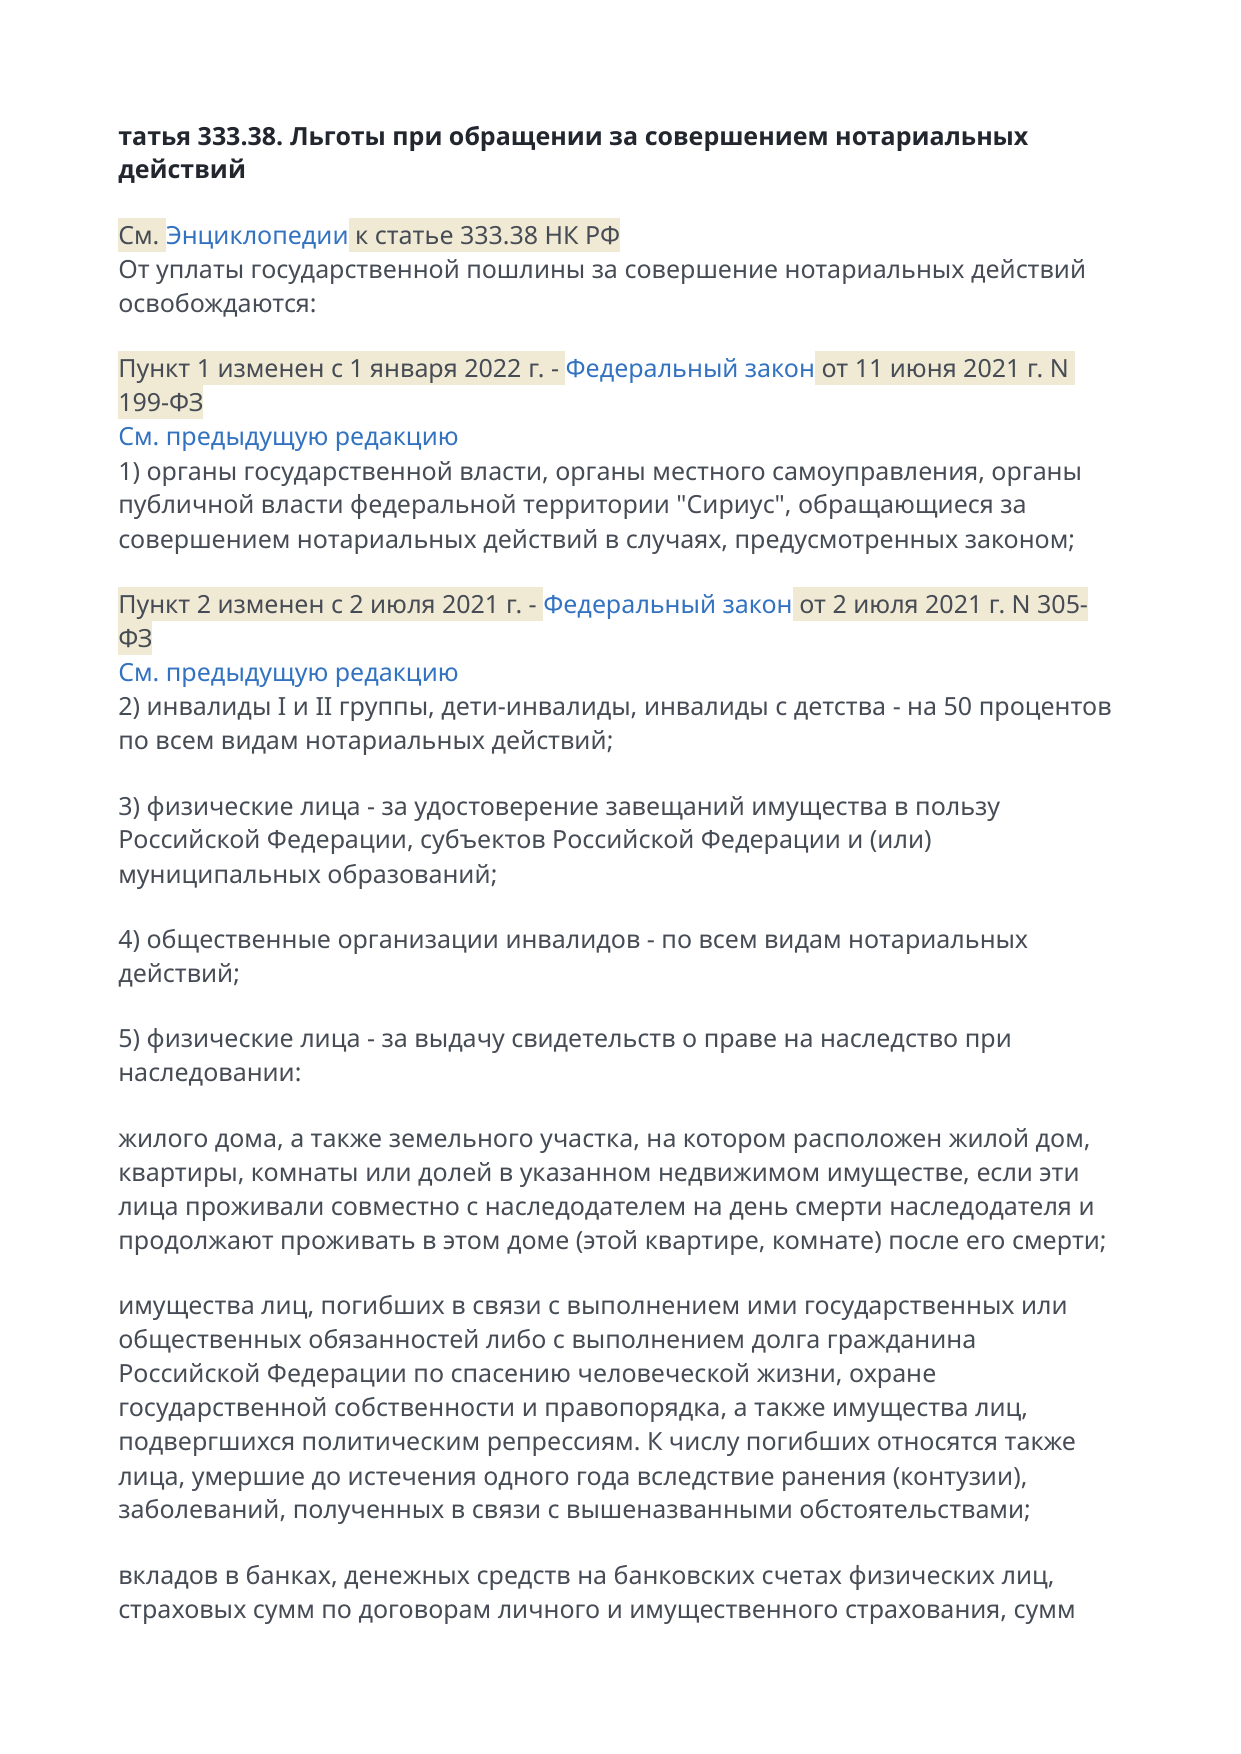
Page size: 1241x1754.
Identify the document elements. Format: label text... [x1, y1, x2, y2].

text 3) физические лица - за удостоверение завещаний имущества в пользу Российской Федерации, субъектов Российской Федерации и (или) муниципальных образований; [118, 788, 1122, 890]
text имущества лиц, погибших в связи с выполнением ими государственных или общественных обязанностей либо с выполнением долга гражданина Российской Федерации по спасению человеческой жизни, охране государственной собственности и правопорядка, а также имущества лиц, подвергшихся политическим репрессиям. К числу погибших относятся также лица, умершие до истечения одного года вследствие ранения (контузии), заболеваний, полученных в связи с вышеназванными обстоятельствами; [118, 1288, 1122, 1526]
text Пункт 2 изменен с 2 июля 2021 г. - Федеральный закон от 2 июля 2021 г. N 305-ФЗ [118, 587, 1122, 655]
text 1) органы государственной власти, органы местного самоуправления, органы публичной власти федеральной территории "Сириус", обращающиеся за совершением нотариальных действий в случаях, предусмотренных законом; [118, 453, 1122, 555]
text Пункт 1 изменен с 1 января 2022 г. - Федеральный закон от 11 июня 2021 г. N 199-ФЗ [118, 351, 1122, 419]
text вкладов в банках, денежных средств на банковских счетах физических лиц, страховых сумм по договорам личного и имущественного страхования, сумм [118, 1557, 1122, 1626]
text См. предыдущую редакцию [118, 419, 1122, 453]
text См. Энциклопедии к статье 333.38 НК РФ [118, 217, 1122, 252]
text татья 333.38. Льготы при обращении за совершением нотариальных действий [118, 118, 1122, 186]
text 2) инвалиды I и II группы, дети-инвалиды, инвалиды с детства - на 50 процентов по всем видам нотариальных действий; [118, 689, 1122, 757]
text жилого дома, а также земельного участка, на котором расположен жилой дом, квартиры, комнаты или долей в указанном недвижимом имуществе, если эти лица проживали совместно с наследодателем на день смерти наследодателя и продолжают проживать в этом доме (этой квартире, комнате) после его смерти; [118, 1120, 1122, 1257]
text 4) общественные организации инвалидов - по всем видам нотариальных действий; [118, 922, 1122, 990]
text От уплаты государственной пошлины за совершение нотариальных действий освобождаются: [118, 252, 1122, 320]
text См. предыдущую редакцию [118, 655, 1122, 689]
text 5) физические лица - за выдачу свидетельств о праве на наследство при наследовании: [118, 1021, 1122, 1089]
